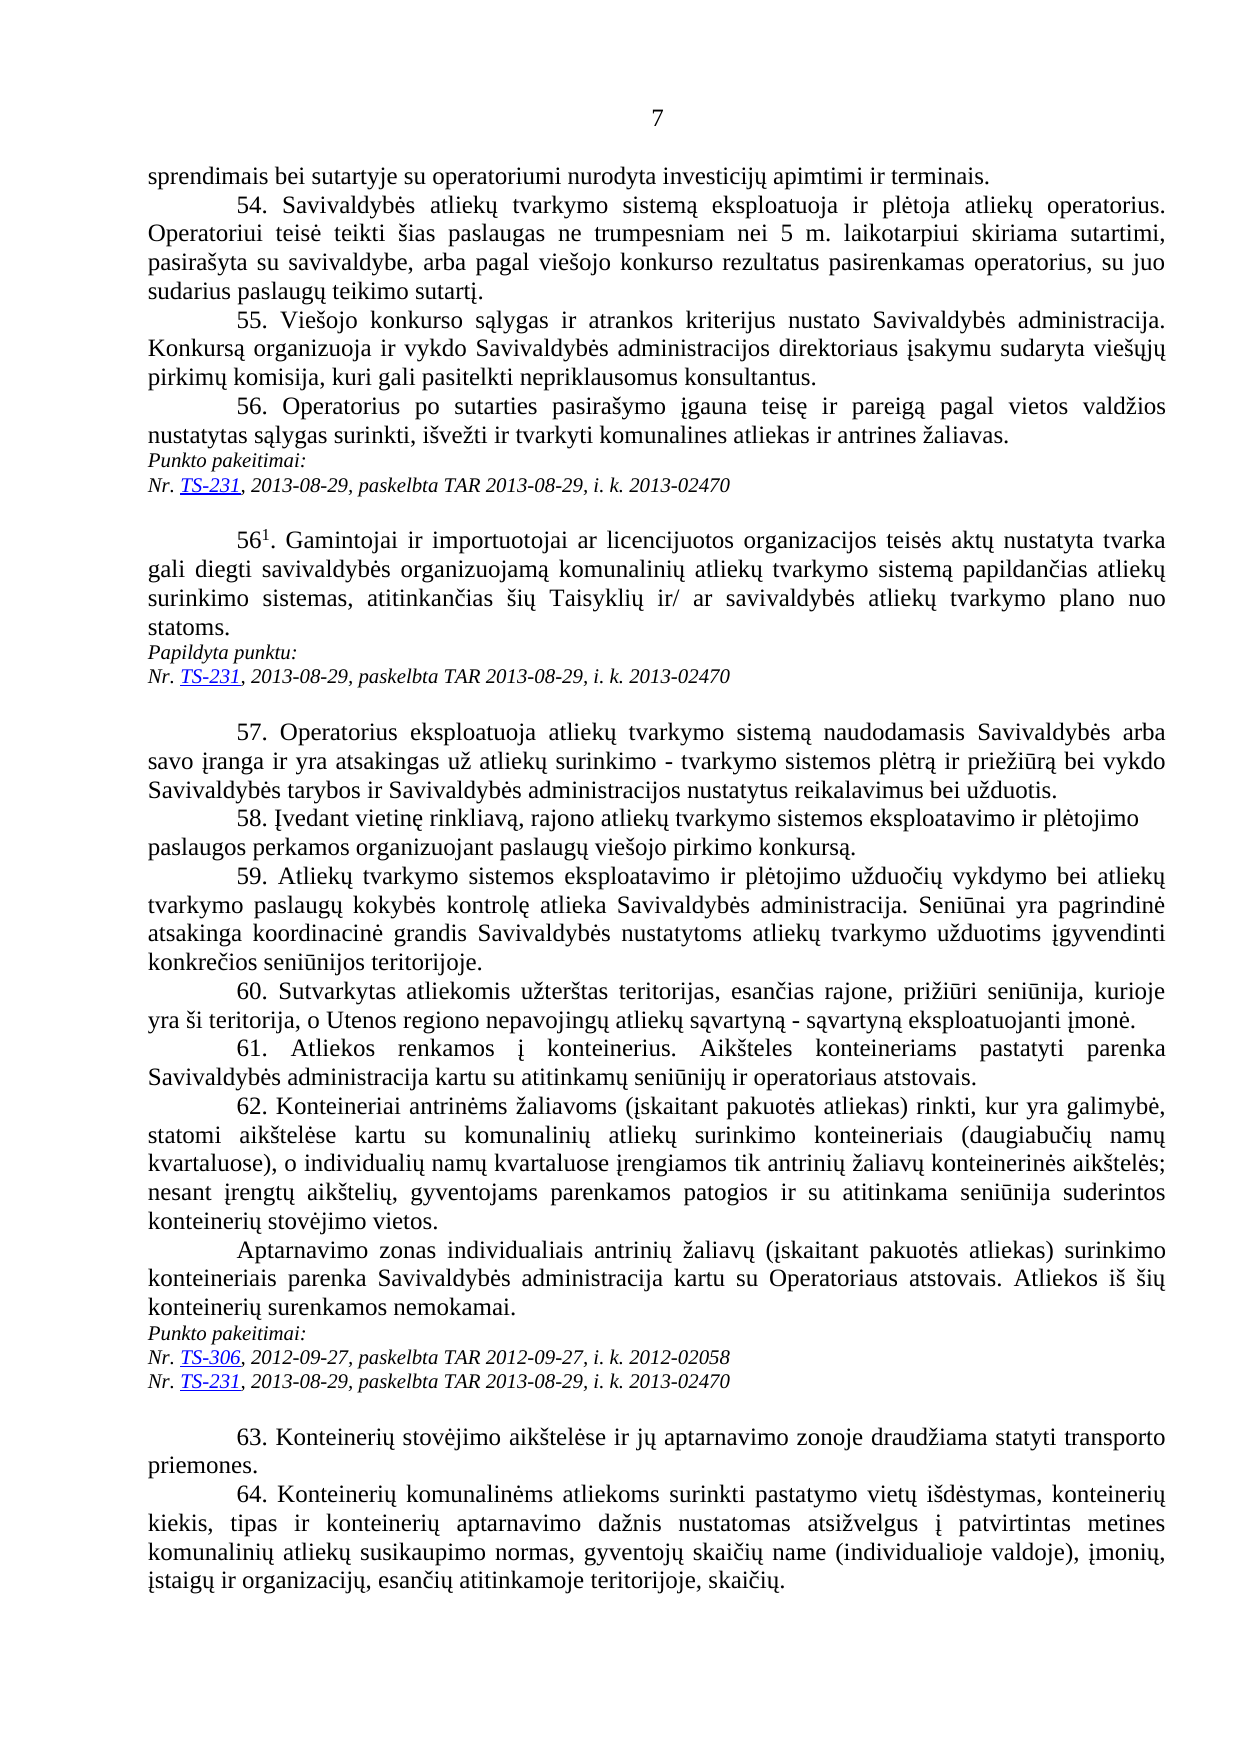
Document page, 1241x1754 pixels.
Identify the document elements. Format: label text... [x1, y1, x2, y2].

text 57. Operatorius eksploatuoja atliekų tvarkymo sistemą naudodamasis Savivaldybės arba savo įranga ir yra atsakingas už atliekų surinkimo - tvarkymo sistemos plėtrą ir priežiūrą bei vykdo Savivaldybės tarybos ir Savivaldybės administracijos nustatytus reikalavimus bei užduotis. [148, 717, 1167, 803]
text Punkto pakeitimai: [148, 1321, 1167, 1345]
text Nr. TS-231, 2013-08-29, paskelbta TAR 2013-08-29, i. k. 2013-02470 [148, 1369, 1167, 1393]
text sprendimais bei sutartyje su operatoriumi nurodyta investicijų apimtimi ir terminais. [148, 161, 1167, 190]
text 63. Konteinerių stovėjimo aikštelėse ir jų aptarnavimo zonoje draudžiama statyti transporto priemones. [148, 1422, 1167, 1479]
text 56. Operatorius po sutarties pasirašymo įgauna teisę ir pareigą pagal vietos valdžios nustatytas sąlygas surinkti, išvežti ir tvarkyti komunalines atliekas ir antrines žaliavas. [148, 391, 1167, 448]
text 55. Viešojo konkurso sąlygas ir atrankos kriterijus nustato Savivaldybės administracija. Konkursą organizuoja ir vykdo Savivaldybės administracijos direktoriaus įsakymu sudaryta viešųjų pirkimų komisija, kuri gali pasitelkti nepriklausomus konsultantus. [148, 305, 1167, 391]
text 64. Konteinerių komunalinėms atliekoms surinkti pastatymo vietų išdėstymas, konteinerių kiekis, tipas ir konteinerių aptarnavimo dažnis nustatomas atsižvelgus į patvirtintas metines komunalinių atliekų susikaupimo normas, gyventojų skaičių name (individualioje valdoje), įmonių, įstaigų ir organizacijų, esančių atitinkamoje teritorijoje, skaičių. [148, 1479, 1167, 1594]
text Nr. TS-231, 2013-08-29, paskelbta TAR 2013-08-29, i. k. 2013-02470 [148, 664, 1167, 688]
text Nr. TS-231, 2013-08-29, paskelbta TAR 2013-08-29, i. k. 2013-02470 [148, 472, 1167, 497]
text Aptarnavimo zonas individualiais antrinių žaliavų (įskaitant pakuotės atliekas) surinkimo konteineriais parenka Savivaldybės administracija kartu su Operatoriaus atstovais. Atliekos iš šių konteinerių surenkamos nemokamai. [148, 1235, 1167, 1321]
text 62. Konteineriai antrinėms žaliavoms (įskaitant pakuotės atliekas) rinkti, kur yra galimybė, statomi aikštelėse kartu su komunalinių atliekų surinkimo konteineriais (daugiabučių namų kvartaluose), o individualių namų kvartaluose įrengiamos tik antrinių žaliavų konteinerinės aikštelės; nesant įrengtų aikštelių, gyventojams parenkamos patogios ir su atitinkama seniūnija suderintos konteinerių stovėjimo vietos. [148, 1091, 1167, 1235]
text 54. Savivaldybės atliekų tvarkymo sistemą eksploatuoja ir plėtoja atliekų operatorius. Operatoriui teisė teikti šias paslaugas ne trumpesniam nei 5 m. laikotarpiui skiriama sutartimi, pasirašyta su savivaldybe, arba pagal viešojo konkurso rezultatus pasirenkamas operatorius, su juo sudarius paslaugų teikimo sutartį. [148, 190, 1167, 305]
text 61. Atliekos renkamos į konteinerius. Aikšteles konteineriams pastatyti parenka Savivaldybės administracija kartu su atitinkamų seniūnijų ir operatoriaus atstovais. [148, 1033, 1167, 1091]
text 59. Atliekų tvarkymo sistemos eksploatavimo ir plėtojimo užduočių vykdymo bei atliekų tvarkymo paslaugų kokybės kontrolę atlieka Savivaldybės administracija. Seniūnai yra pagrindinė atsakinga koordinacinė grandis Savivaldybės nustatytoms atliekų tvarkymo užduotims įgyvendinti konkrečios seniūnijos teritorijoje. [148, 861, 1167, 976]
text 561. Gamintojai ir importuotojai ar licencijuotos organizacijos teisės aktų nustatyta tvarka gali diegti savivaldybės organizuojamą komunalinių atliekų tvarkymo sistemą papildančias atliekų surinkimo sistemas, atitinkančias šių Taisyklių ir/ ar savivaldybės atliekų tvarkymo plano nuo statoms. [148, 525, 1167, 640]
text 58. Įvedant vietinę rinkliavą, rajono atliekų tvarkymo sistemos eksploatavimo ir plėtojimo paslaugos perkamos organizuojant paslaugų viešojo pirkimo konkursą. [148, 803, 1167, 861]
text 60. Sutvarkytas atliekomis užterštas teritorijas, esančias rajone, prižiūri seniūnija, kurioje yra ši teritorija, o Utenos regiono nepavojingų atliekų sąvartyną - sąvartyną eksploatuojanti įmonė. [148, 976, 1167, 1033]
text Punkto pakeitimai: [148, 448, 1167, 472]
text Nr. TS-306, 2012-09-27, paskelbta TAR 2012-09-27, i. k. 2012-02058 [148, 1345, 1167, 1369]
text Papildyta punktu: [148, 640, 1167, 664]
